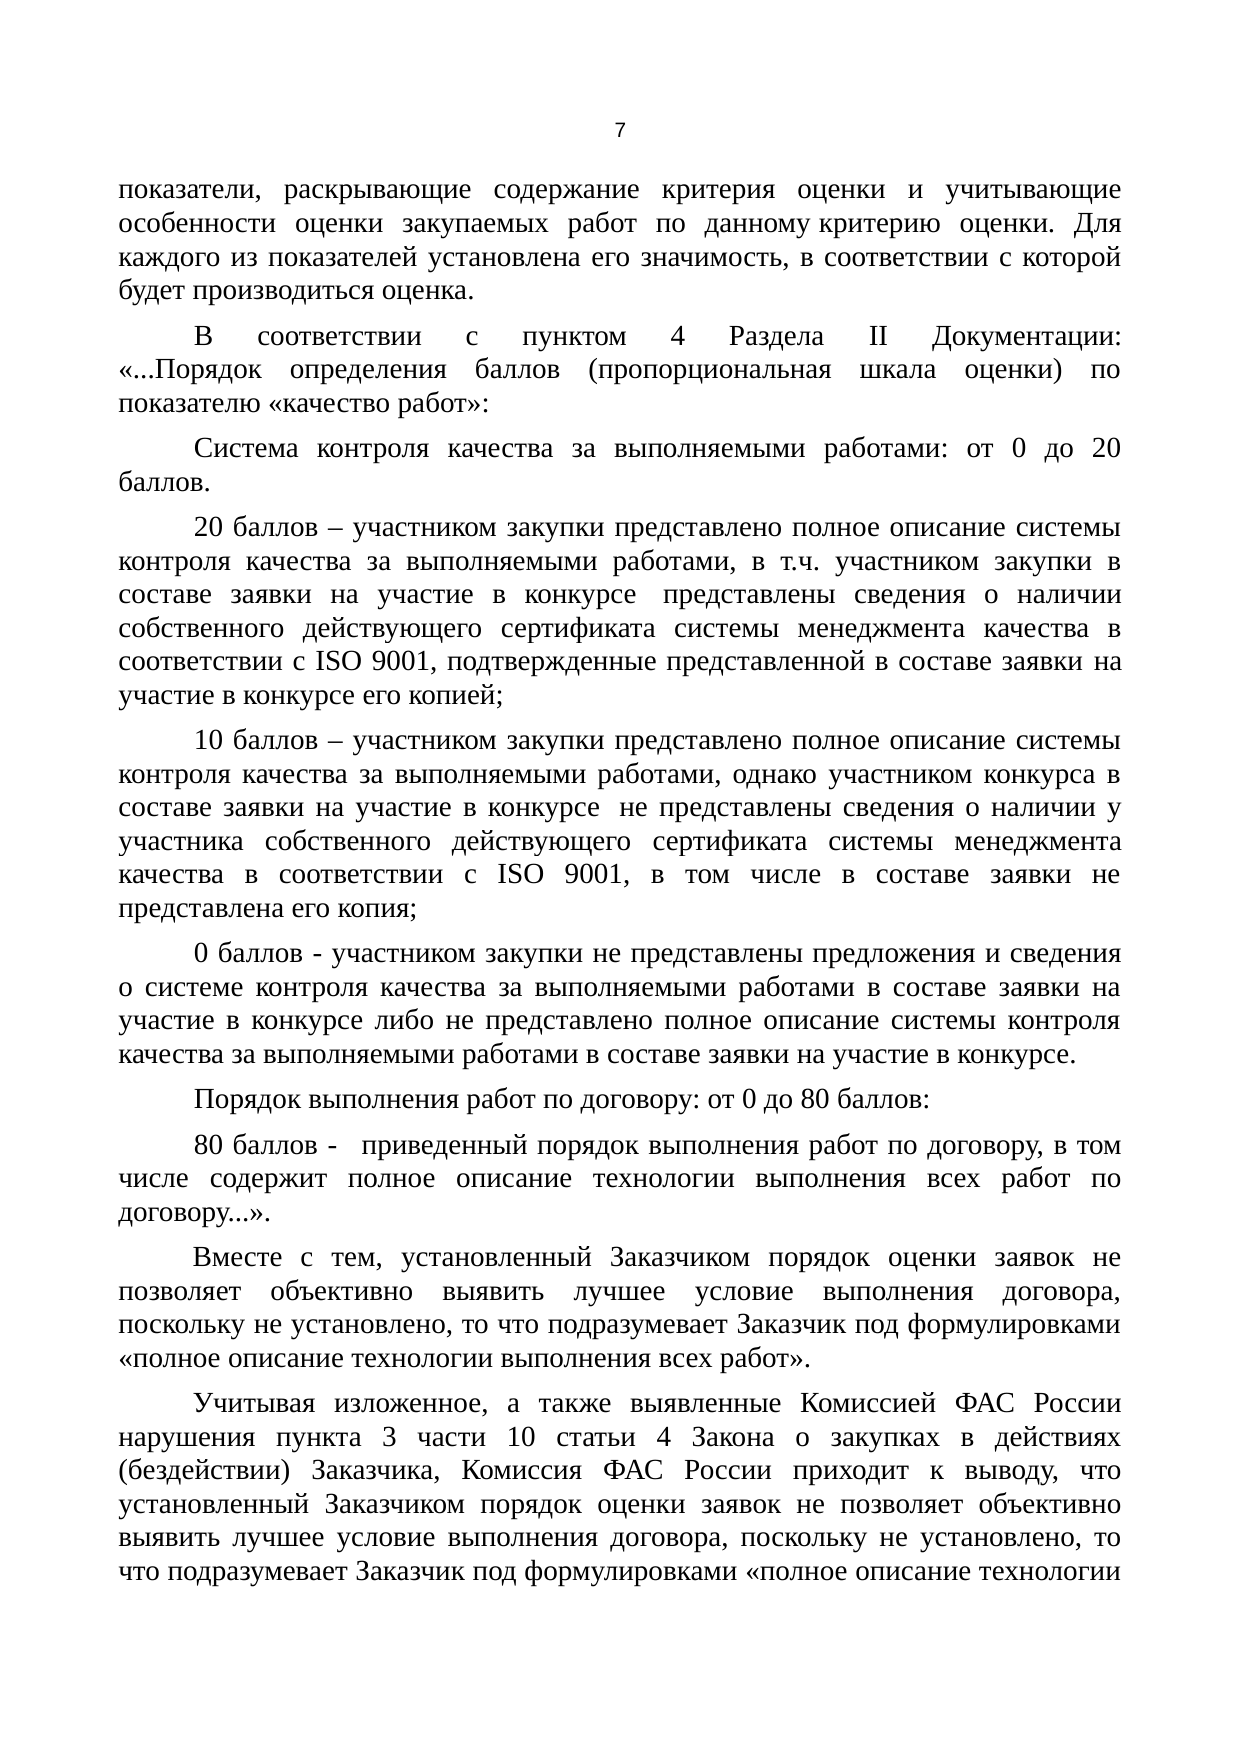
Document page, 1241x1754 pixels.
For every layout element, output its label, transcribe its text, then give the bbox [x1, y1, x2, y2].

text Система контроля качества за выполняемыми работами: от 0 до 20 баллов. [118, 430, 1122, 497]
text 10 баллов – участником закупки представлено полное описание системы контроля качества за выполняемыми работами, однако участником конкурса в составе заявки на участие в конкурсе не представлены сведения о наличии у участника собственного действующего сертификата системы менеджмента качества в соответствии с ISO 9001, в том числе в составе заявки не представлена его копия; [118, 722, 1122, 923]
text 0 баллов - участником закупки не представлены предложения и сведения о системе контроля качества за выполняемыми работами в составе заявки на участие в конкурсе либо не представлено полное описание системы контроля качества за выполняемыми работами в составе заявки на участие в конкурсе. [118, 935, 1122, 1069]
text 20 баллов – участником закупки представлено полное описание системы контроля качества за выполняемыми работами, в т.ч. участником закупки в составе заявки на участие в конкурсе представлены сведения о наличии собственного действующего сертификата системы менеджмента качества в соответствии с ISO 9001, подтвержденные представленной в составе заявки на участие в конкурсе его копией; [118, 509, 1122, 710]
text Вместе с тем, установленный Заказчиком порядок оценки заявок не позволяет объективно выявить лучшее условие выполнения договора, поскольку не установлено, то что подразумевает Заказчик под формулировками «полное описание технологии выполнения всех работ». [118, 1239, 1122, 1373]
text 80 баллов - приведенный порядок выполнения работ по договору, в том числе содержит полное описание технологии выполнения всех работ по договору...». [118, 1127, 1122, 1227]
text Учитывая изложенное, а также выявленные Комиссией ФАС России нарушения пункта 3 части 10 статьи 4 Закона о закупках в действиях (бездействии) Заказчика, Комиссия ФАС России приходит к выводу, что установленный Заказчиком порядок оценки заявок не позволяет объективно выявить лучшее условие выполнения договора, поскольку не установлено, то что подразумевает Заказчик под формулировками «полное описание технологии [118, 1385, 1122, 1587]
text В соответствии с пунктом 4 Раздела II Документации: «...Порядок определения баллов (пропорциональная шкала оценки) по показателю «качество работ»: [118, 318, 1122, 418]
text показатели, раскрывающие содержание критерия оценки и учитывающие особенности оценки закупаемых работ по данному критерию оценки. Для каждого из показателей установлена его значимость, в соответствии с которой будет производиться оценка. [118, 172, 1122, 306]
text Порядок выполнения работ по договору: от 0 до 80 баллов: [118, 1081, 1122, 1115]
